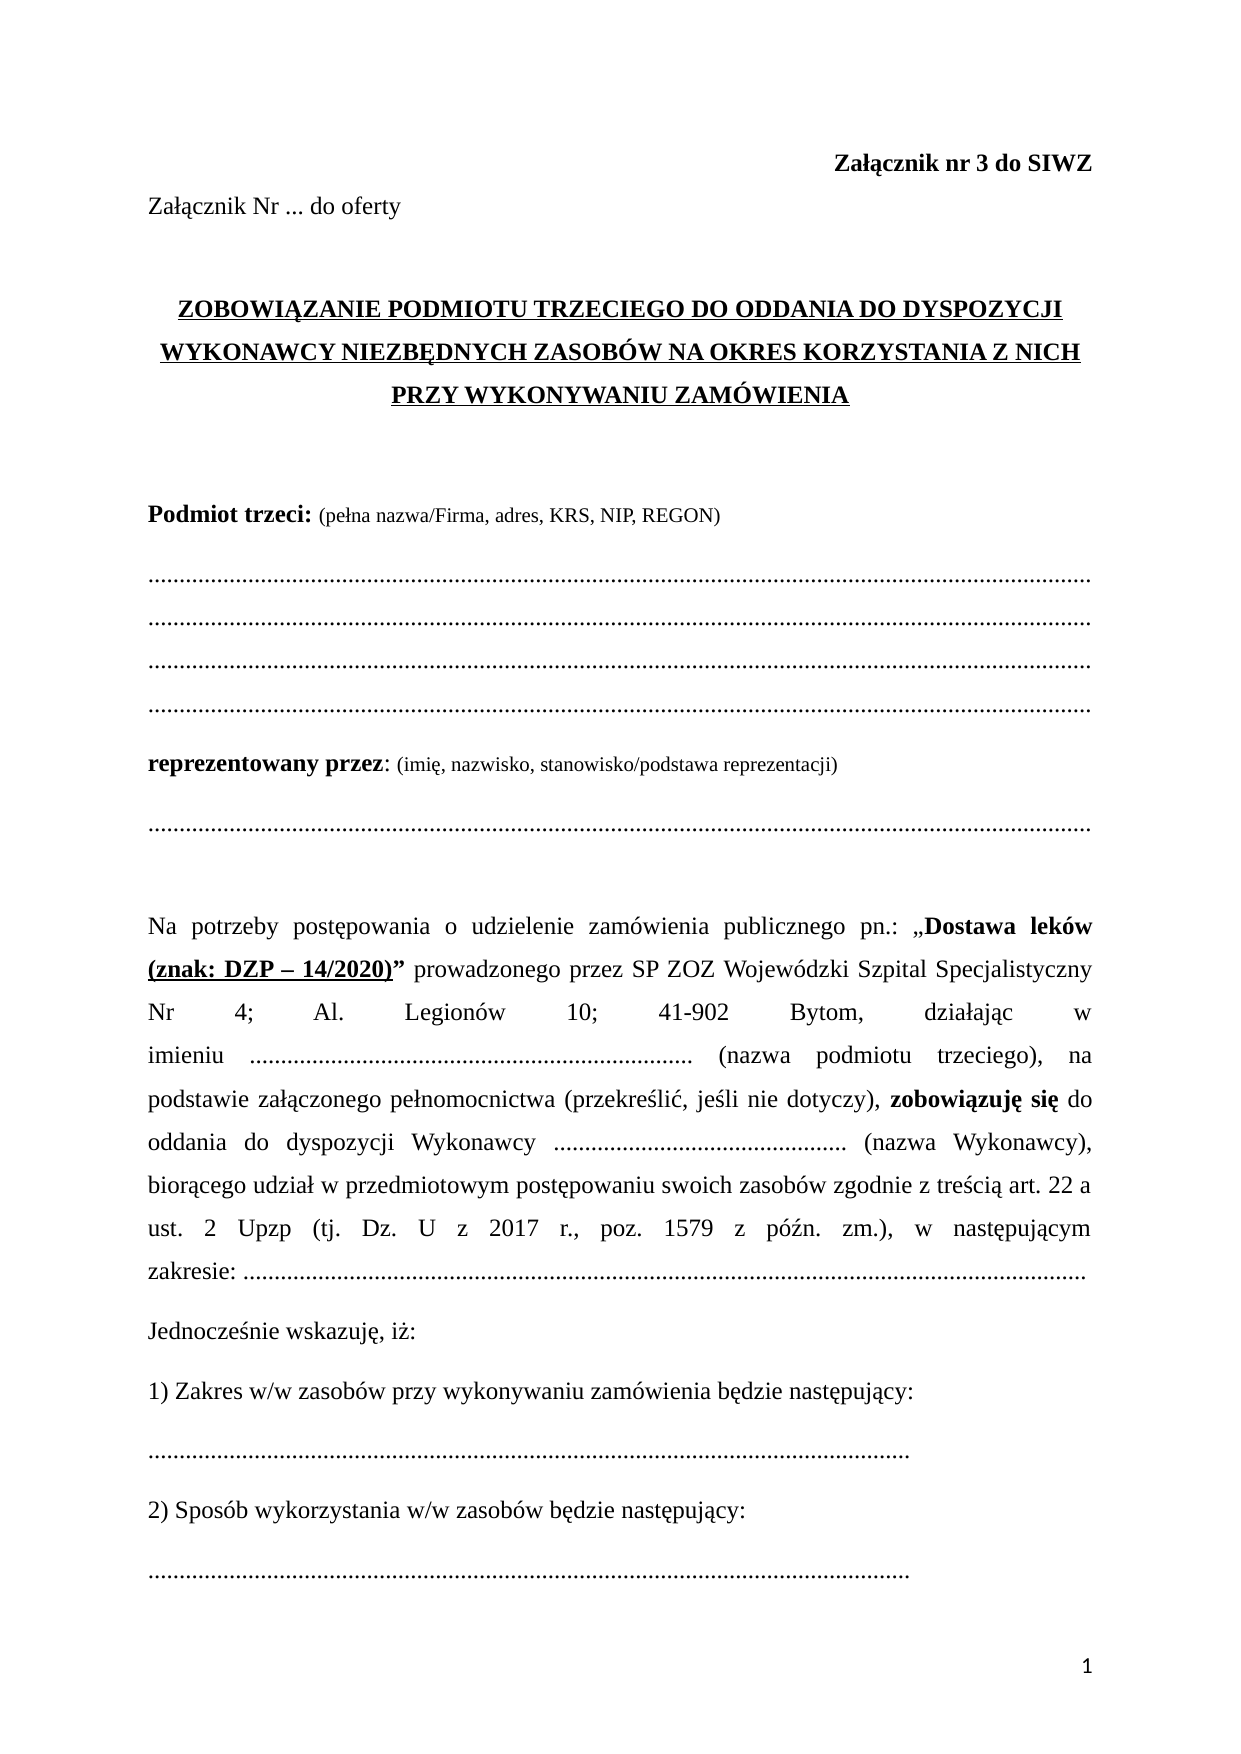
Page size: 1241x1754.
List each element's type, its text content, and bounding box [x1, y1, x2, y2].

text Załącznik Nr ... do oferty [148, 191, 1093, 219]
text ZOBOWIĄZANIE PODMIOTU TRZECIEGO DO ODDANIA DO DYSPOZYCJI WYKONAWCY NIEZBĘDNYCH ZASOBÓW NA OKRES KORZYSTANIA Z NICH PRZY WYKONYWANIU ZAMÓWIENIA [148, 294, 1093, 409]
text Na potrzeby postępowania o udzielenie zamówienia publicznego pn.: „Dostawa leków (znak: DZP – 14/2020)” prowadzonego przez SP ZOZ Wojewódzki Szpital Specjalistyczny Nr 4; Al. Legionów 10; 41-902 Bytom, działając w imieniu ....................................................................... (nazwa podmiotu trzeciego), na podstawie załączonego pełnomocnictwa (przekreślić, jeśli nie dotyczy), zobowiązuję się do oddania do dyspozycji Wykonawcy ............................................... (nazwa Wykonawcy), biorącego udział w przedmiotowym postępowaniu swoich zasobów zgodnie z treścią art. 22 a ust. 2 Upzp (tj. Dz. U z 2017 r., poz. 1579 z późn. zm.), w następującym zakresie: ....................................................................................................................................... [148, 911, 1093, 1285]
text Jednocześnie wskazuję, iż: [148, 1316, 1093, 1345]
text 2) Sposób wykorzystania w/w zasobów będzie następujący: [148, 1495, 1093, 1524]
text .......................................................................................................................... [148, 1436, 1093, 1464]
text .......................................................................................................................... [148, 1555, 1093, 1584]
text ............................................................................................................................................................................................................................................................................................................................................................................................................................................................................................................................................................................................................................ [148, 559, 1093, 717]
text ....................................................................................................................................................... [148, 808, 1093, 837]
text Podmiot trzeci: (pełna nazwa/Firma, adres, KRS, NIP, REGON) [148, 499, 1093, 528]
text Załącznik nr 3 do SIWZ [148, 148, 1093, 176]
text 1) Zakres w/w zasobów przy wykonywaniu zamówienia będzie następujący: [148, 1376, 1093, 1404]
text reprezentowany przez: (imię, nazwisko, stanowisko/podstawa reprezentacji) [148, 748, 1093, 777]
